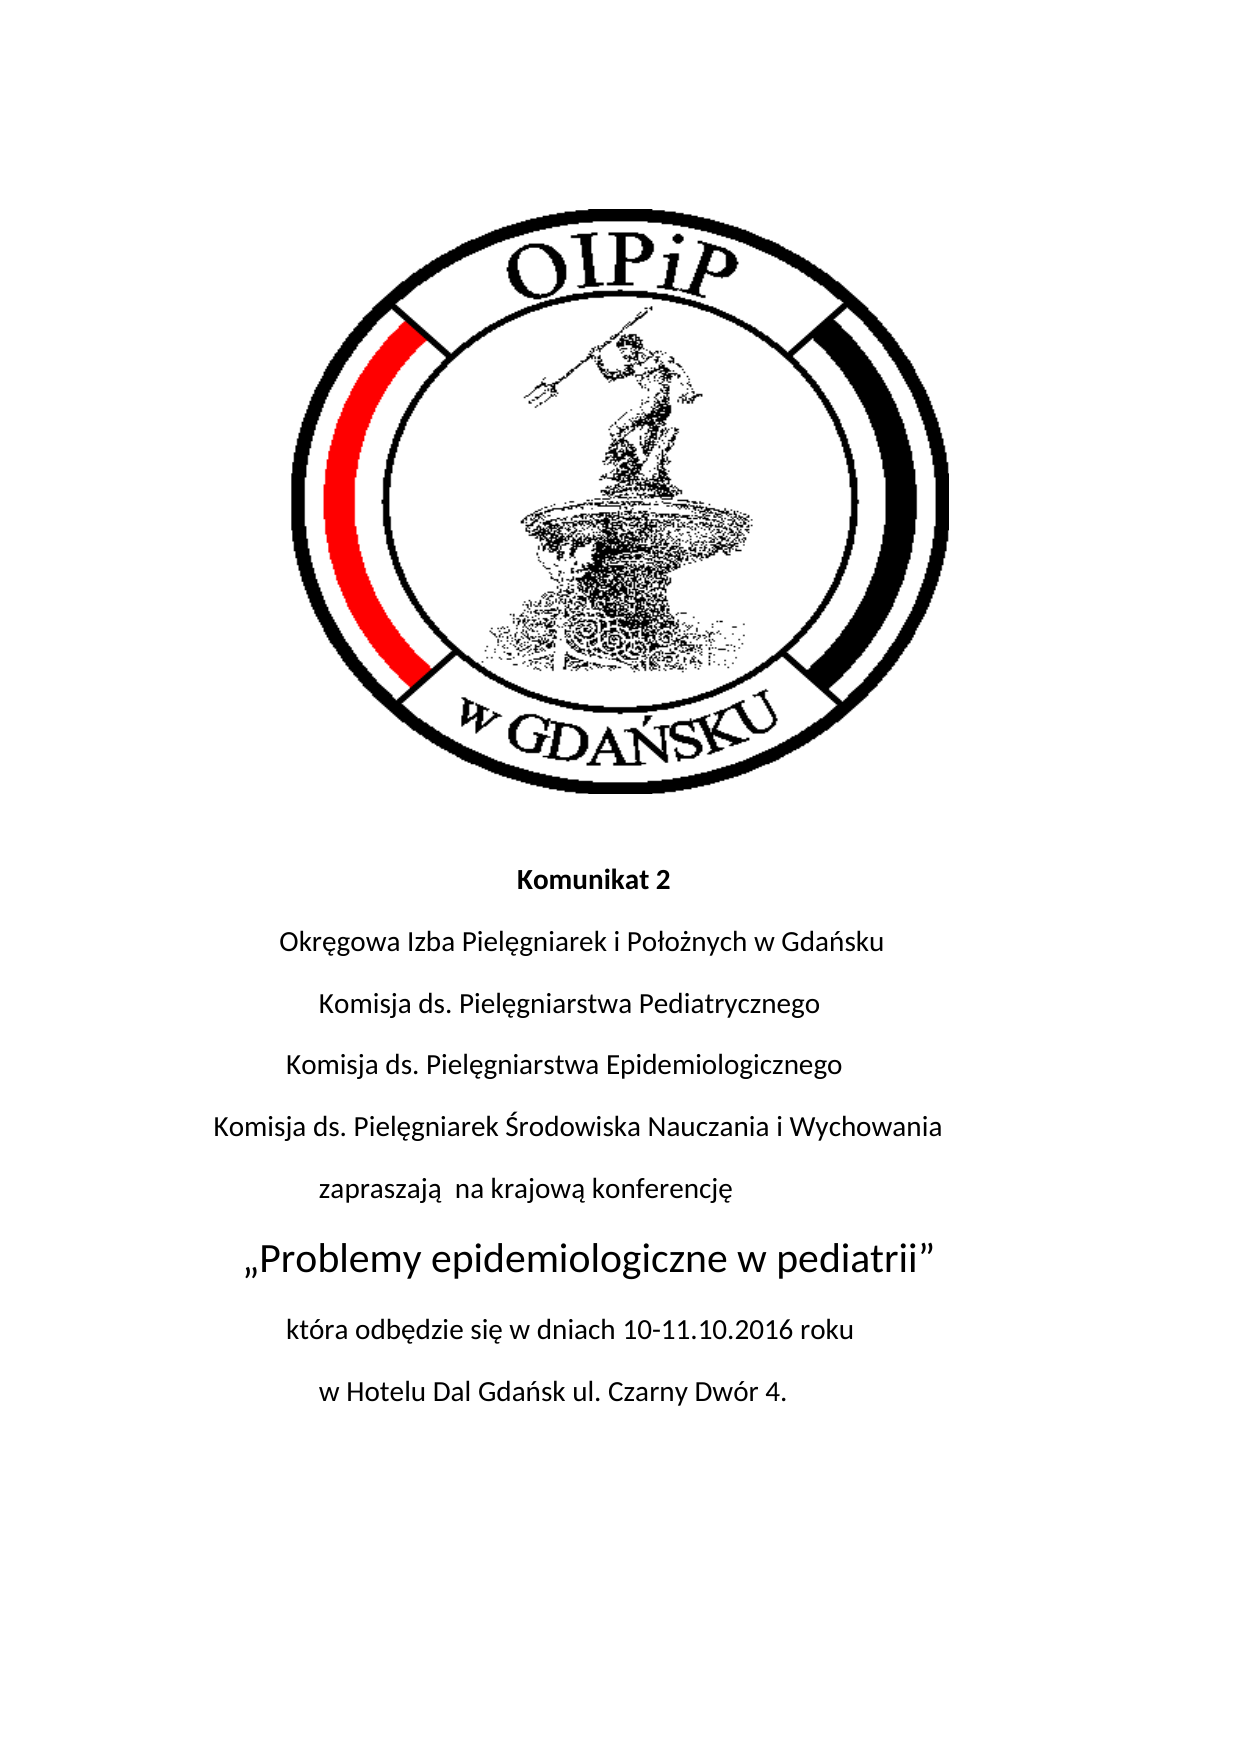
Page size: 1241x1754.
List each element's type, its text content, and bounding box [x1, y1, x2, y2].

text która odbędzie się w dniach 10-11.10.2016 roku [148, 1311, 1093, 1347]
text Komunikat 2 [148, 861, 1093, 897]
text zapraszają na krajową konferencję [148, 1170, 1093, 1206]
text Okręgowa Izba Pielęgniarek i Położnych w Gdańsku [148, 923, 1093, 958]
text Komisja ds. Pielęgniarstwa Pediatrycznego [148, 985, 1093, 1020]
text Komisja ds. Pielęgniarek Środowiska Nauczania i Wychowania [148, 1108, 1093, 1144]
text „Problemy epidemiologiczne w pediatrii” [148, 1232, 1093, 1283]
text Komisja ds. Pielęgniarstwa Epidemiologicznego [148, 1046, 1093, 1082]
text w Hotelu Dal Gdańsk ul. Czarny Dwór 4. [148, 1373, 1093, 1408]
